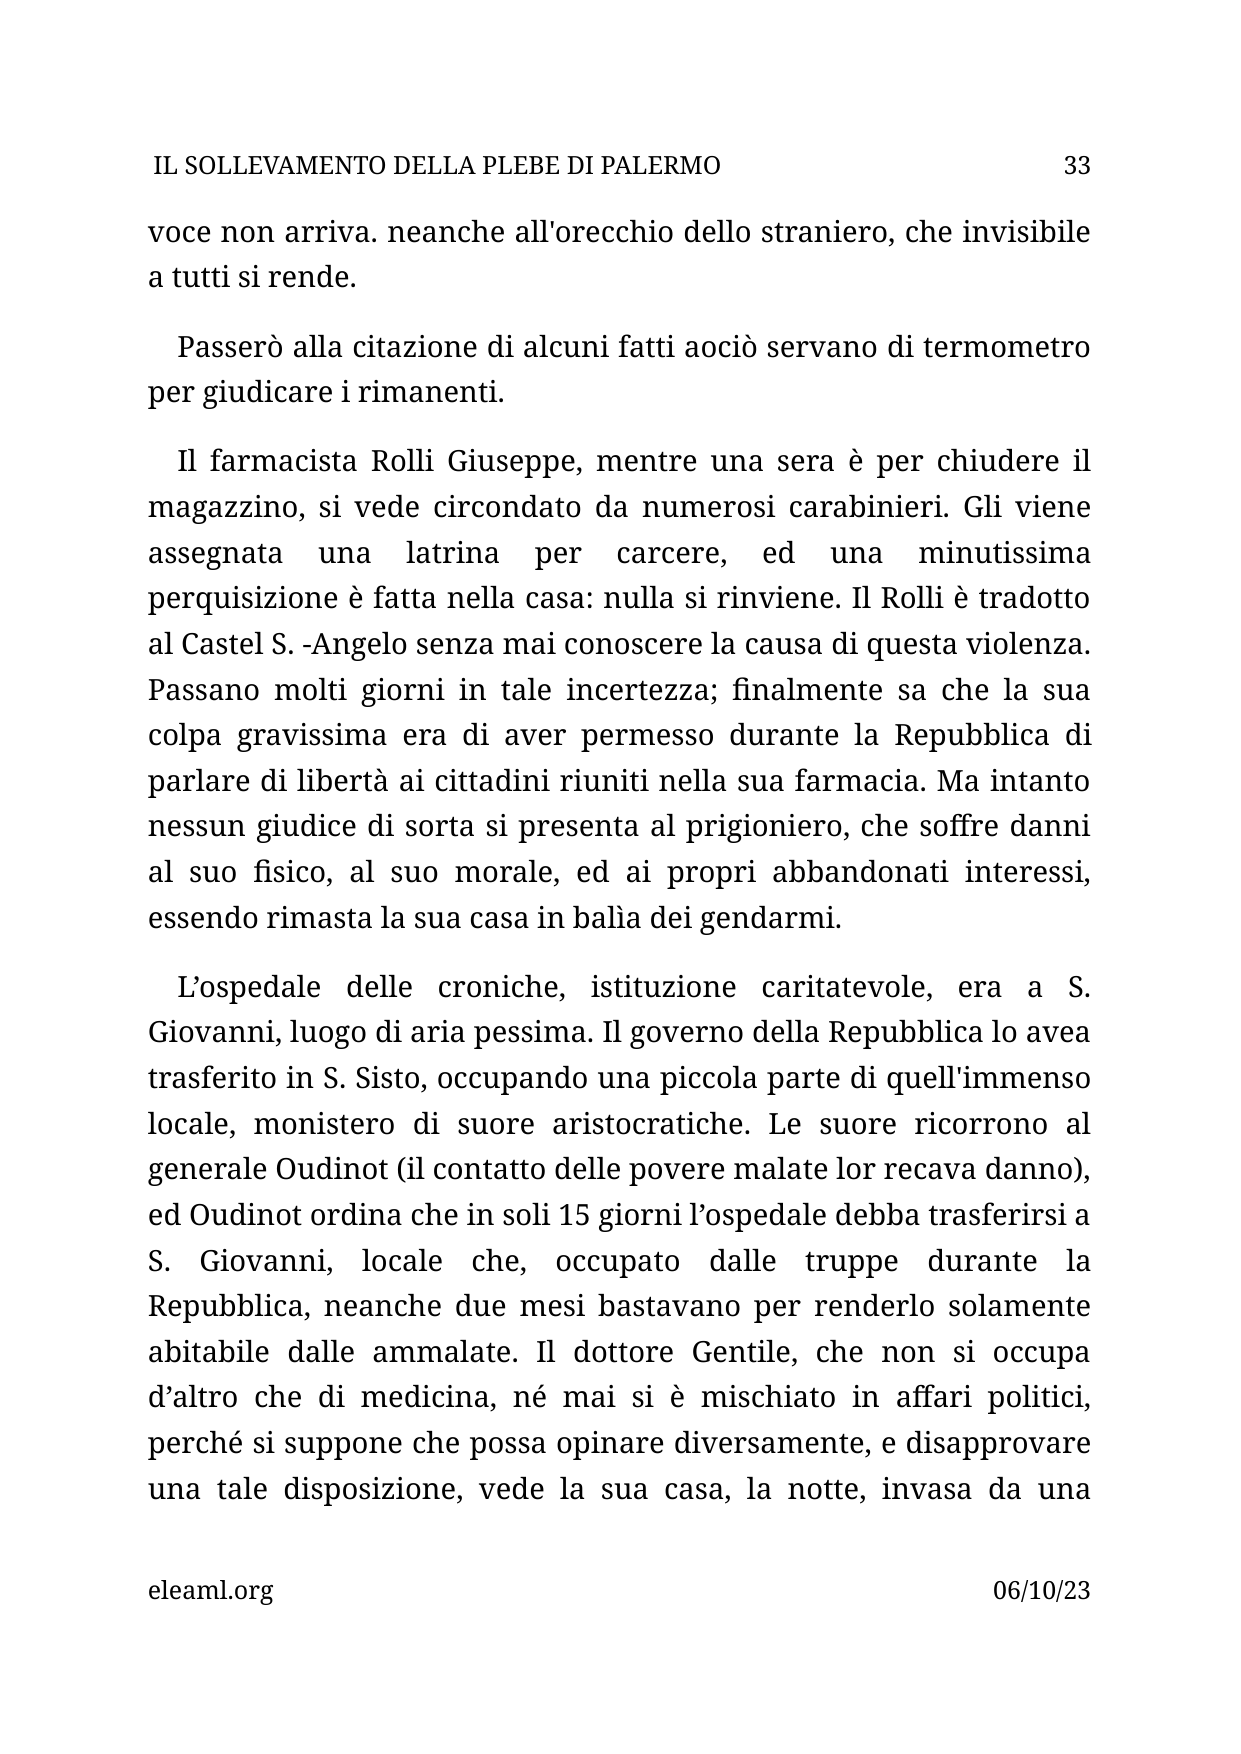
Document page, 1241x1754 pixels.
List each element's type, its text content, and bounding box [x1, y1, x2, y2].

text L’ospedale delle croniche, istituzione caritatevole, era a S. Giovanni, luogo di aria pessima. Il governo della Repubblica lo avea trasferito in S. Sisto, occupando una piccola parte di quell'immenso locale, monistero di suore aristocratiche. Le suore ricorrono al generale Oudinot (il contatto delle povere malate lor recava danno), ed Oudinot ordina che in soli 15 giorni l’ospedale debba trasferirsi a S. Giovanni, locale che, occupato dalle truppe durante la Repubblica, neanche due mesi bastavano per renderlo solamente abitabile dalle ammalate. Il dottore Gentile, che non si occupa d’altro che di medicina, né mai si è mischiato in affari politici, perché si suppone che possa opinare diversamente, e disapprovare una tale disposizione, vede la sua casa, la notte, invasa da una [148, 966, 1093, 1508]
text Passerò alla citazione di alcuni fatti aociò servano di termometro per giudicare i rimanenti. [148, 326, 1093, 411]
text voce non arriva. neanche all'orecchio dello straniero, che invisibile a tutti si rende. [148, 211, 1093, 296]
text Il farmacista Rolli Giuseppe, mentre una sera è per chiudere il magazzino, si vede circondato da numerosi carabinieri. Gli viene assegnata una latrina per carcere, ed una minutissima perquisizione è fatta nella casa: nulla si rinviene. Il Rolli è tradotto al Castel S. -Angelo senza mai conoscere la causa di questa violenza. Passano molti giorni in tale incertezza; finalmente sa che la sua colpa gravissima era di aver permesso durante la Repubblica di parlare di libertà ai cittadini riuniti nella sua farmacia. Ma intanto nessun giudice di sorta si presenta al prigioniero, che soffre danni al suo fisico, al suo morale, ed ai propri abbandonati interessi, essendo rimasta la sua casa in balìa dei gendarmi. [148, 441, 1093, 937]
